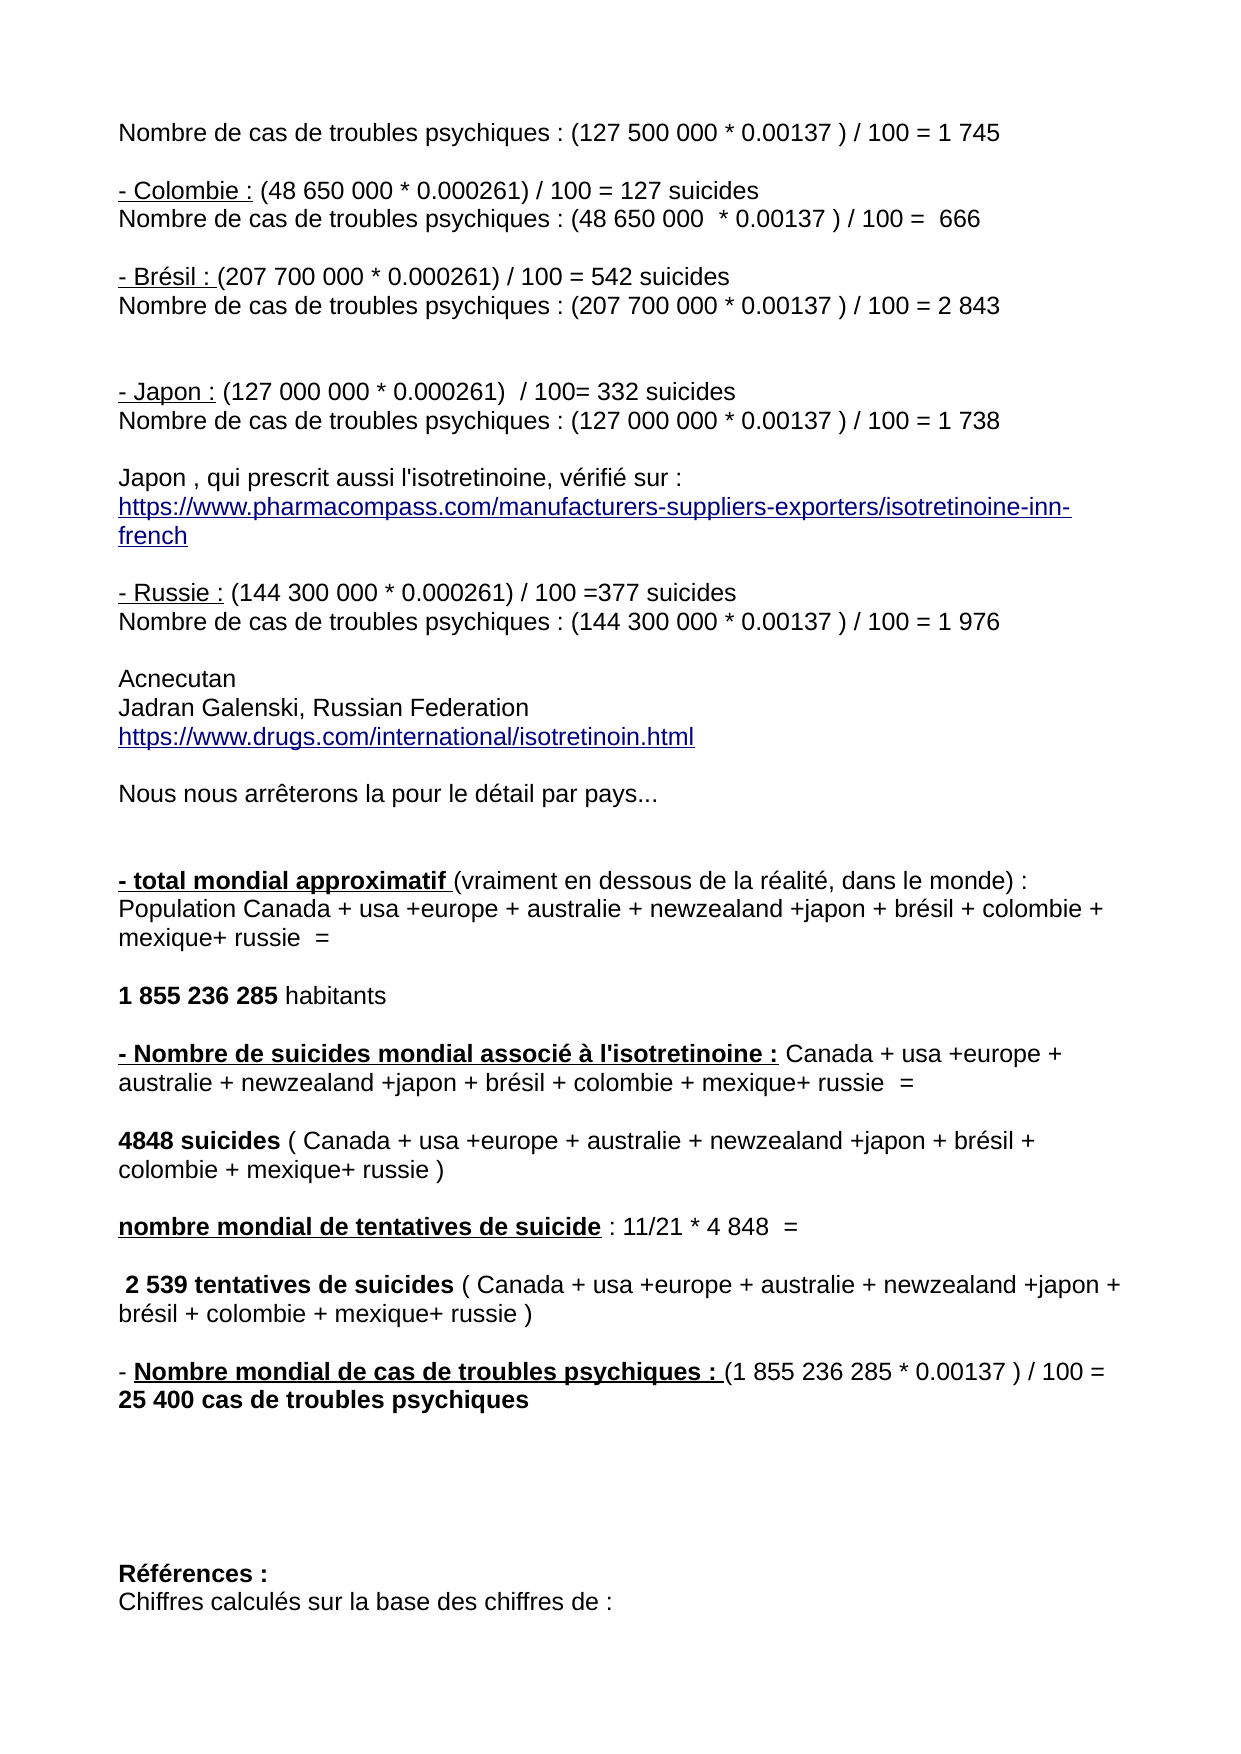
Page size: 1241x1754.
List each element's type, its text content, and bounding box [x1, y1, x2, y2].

text 1 855 236 285 habitants - Nombre de suicides mondial associé à l'isotretinoine : Canada + usa +europe + australie + newzealand +japon + brésil + colombie + mexique+ russie = [118, 981, 1122, 1096]
text 4848 suicides ( Canada + usa +europe + australie + newzealand +japon + brésil + colombie + mexique+ russie ) nombre mondial de tentatives de suicide : 11/21 * 4 848 = [118, 1126, 1122, 1241]
text Références : Chiffres calculés sur la base des chiffres de : [118, 1530, 1122, 1616]
text Nombre de cas de troubles psychiques : (127 500 000 * 0.00137 ) / 100 = 1 745 - Colombie : (48 650 000 * 0.000261) / 100 = 127 suicides Nombre de cas de troubles psychiques : (48 650 000 * 0.00137 ) / 100 = 666 - Brésil : (207 700 000 * 0.000261) / 100 = 542 suicides Nombre de cas de troubles psychiques : (207 700 000 * 0.00137 ) / 100 = 2 843 - Japon : (127 000 000 * 0.000261) / 100= 332 suicides Nombre de cas de troubles psychiques : (127 000 000 * 0.00137 ) / 100 = 1 738 Japon , qui prescrit aussi l'isotretinoine, vérifié sur : https://www.pharmacompass.com/manufacturers-suppliers-exporters/isotretinoine-inn-french - Russie : (144 300 000 * 0.000261) / 100 =377 suicides Nombre de cas de troubles psychiques : (144 300 000 * 0.00137 ) / 100 = 1 976 Acnecutan Jadran Galenski, Russian Federation https://www.drugs.com/international/isotretinoin.html Nous nous arrêterons la pour le détail par pays... - total mondial approximatif (vraiment en dessous de la réalité, dans le monde) : Population Canada + usa +europe + australie + newzealand +japon + brésil + colombie + mexique+ russie = [118, 118, 1122, 952]
text 2 539 tentatives de suicides ( Canada + usa +europe + australie + newzealand +japon + brésil + colombie + mexique+ russie ) - Nombre mondial de cas de troubles psychiques : (1 855 236 285 * 0.00137 ) / 100 = 25 400 cas de troubles psychiques [118, 1270, 1122, 1500]
